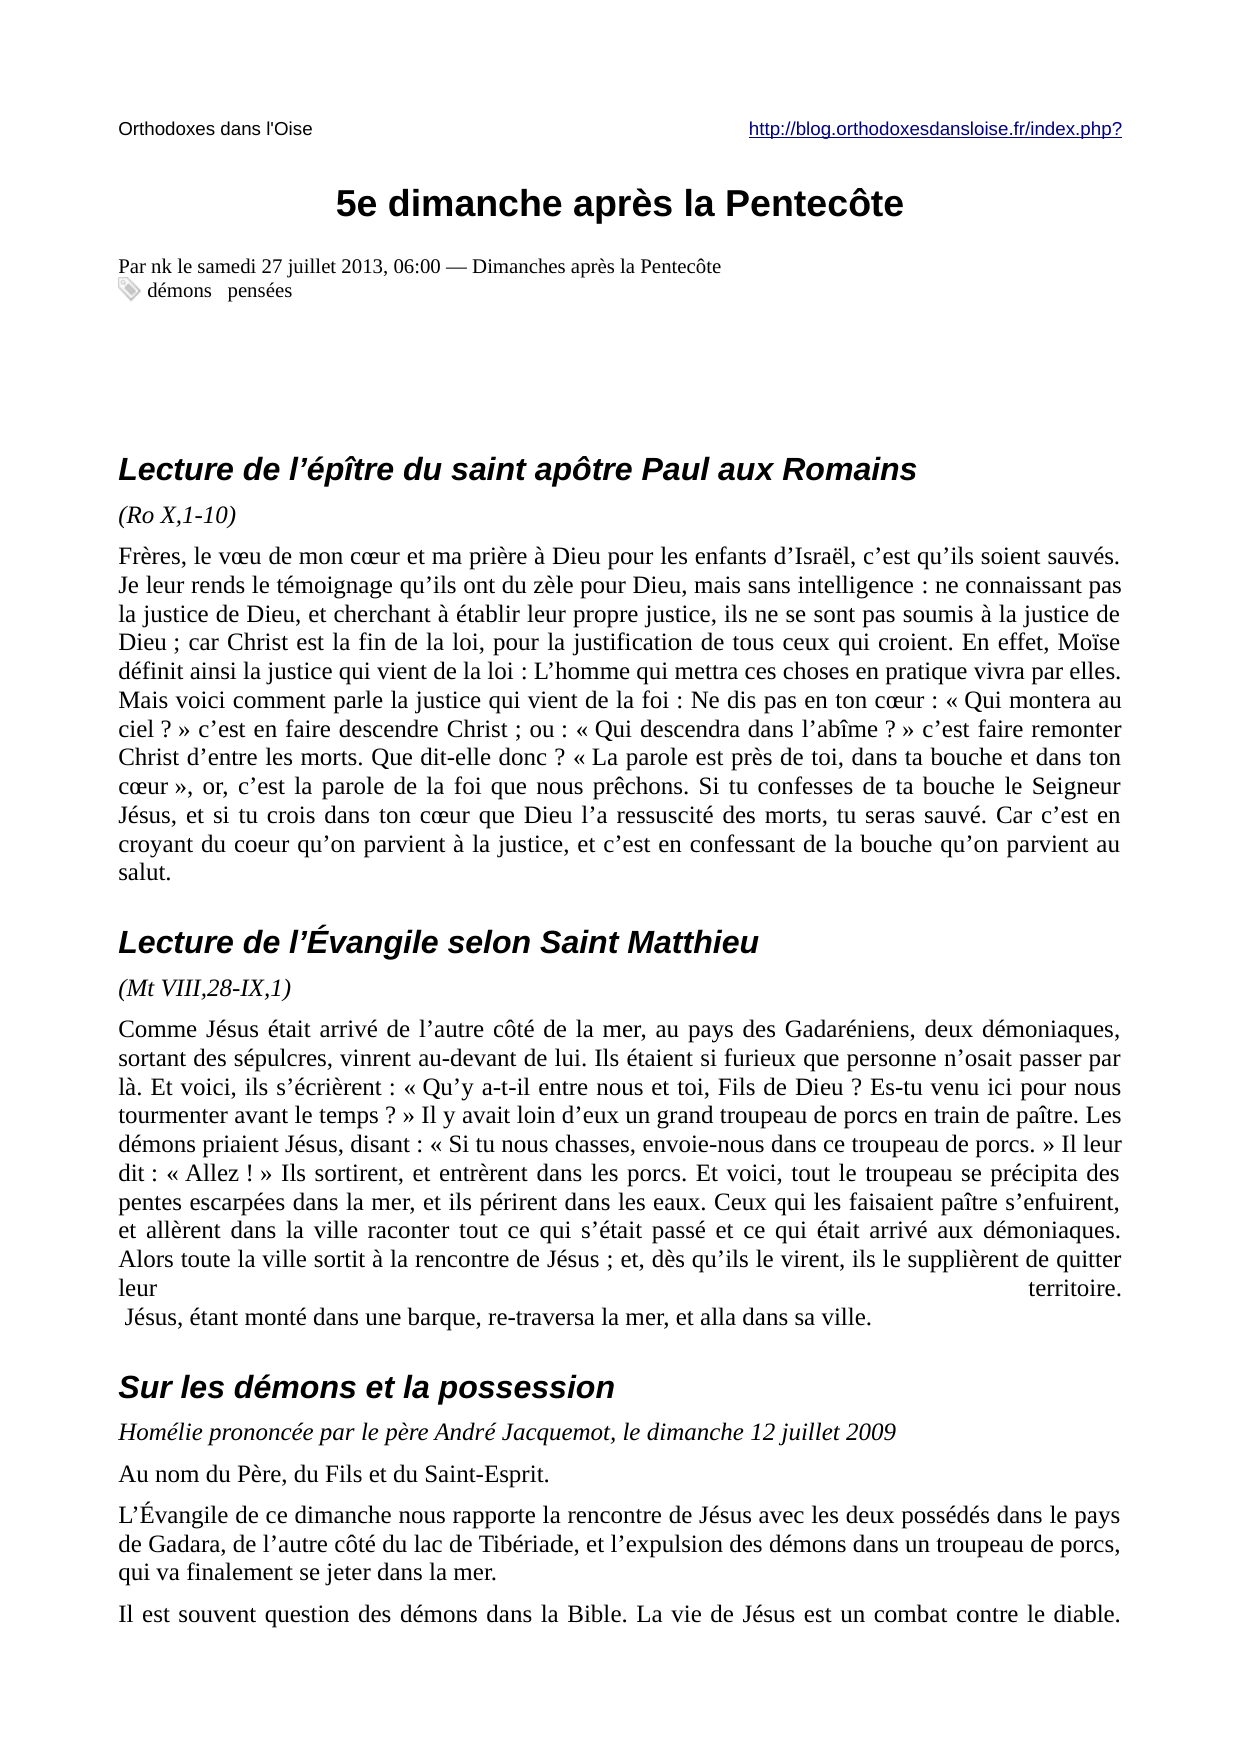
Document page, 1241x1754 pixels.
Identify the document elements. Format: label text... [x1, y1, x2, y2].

text (Mt VIII,28-IX,1) [118, 973, 1122, 1002]
text Homélie prononcée par le père André Jacquemot, le dimanche 12 juillet 2009 [118, 1417, 1122, 1446]
text démons pensées [142, 278, 1122, 302]
subtitle Sur les démons et la possession [118, 1368, 1122, 1405]
text L’Évangile de ce dimanche nous rapporte la rencontre de Jésus avec les deux possédés dans le pays de Gadara, de l’autre côté du lac de Tibériade, et l’expulsion des démons dans un troupeau de porcs, qui va finalement se jeter dans la mer. [118, 1500, 1122, 1586]
text Il est souvent question des démons dans la Bible. La vie de Jésus est un combat contre le diable. [118, 1599, 1122, 1627]
text Orthodoxes dans l'Oise http://blog.orthodoxesdansloise.fr/index.php? [118, 118, 1122, 140]
text Au nom du Père, du Fils et du Saint-Esprit. [118, 1459, 1122, 1487]
subtitle Lecture de l’Évangile selon Saint Matthieu [118, 924, 1122, 961]
text Frères, le vœu de mon cœur et ma prière à Dieu pour les enfants d’Israël, c’est qu’ils soient sauvés. Je leur rends le témoignage qu’ils ont du zèle pour Dieu, mais sans intelligence : ne connaissant pas la justice de Dieu, et cherchant à établir leur propre justice, ils ne se sont pas soumis à la justice de Dieu ; car Christ est la fin de la loi, pour la justification de tous ceux qui croient. En effet, Moïse définit ainsi la justice qui vient de la loi : L’homme qui mettra ces choses en pratique vivra par elles. Mais voici comment parle la justice qui vient de la foi : Ne dis pas en ton cœur : « Qui montera au ciel ? » c’est en faire descendre Christ ; ou : « Qui descendra dans l’abîme ? » c’est faire remonter Christ d’entre les morts. Que dit-elle donc ? « La parole est près de toi, dans ta bouche et dans ton cœur », or, c’est la parole de la foi que nous prêchons. Si tu confesses de ta bouche le Seigneur Jésus, et si tu crois dans ton cœur que Dieu l’a ressuscité des morts, tu seras sauvé. Car c’est en croyant du coeur qu’on parvient à la justice, et c’est en confessant de la bouche qu’on parvient au salut. [118, 541, 1122, 886]
text Par nk le samedi 27 juillet 2013, 06:00 — Dimanches après la Pentecôte [118, 254, 1122, 278]
text (Ro X,1-10) [118, 500, 1122, 529]
subtitle Lecture de l’épître du saint apôtre Paul aux Romains [118, 451, 1122, 487]
text Comme Jésus était arrivé de l’autre côté de la mer, au pays des Gadaréniens, deux démoniaques, sortant des sépulcres, vinrent au-devant de lui. Ils étaient si furieux que personne n’osait passer par là. Et voici, ils s’écrièrent : « Qu’y a-t-il entre nous et toi, Fils de Dieu ? Es-tu venu ici pour nous tourmenter avant le temps ? » Il y avait loin d’eux un grand troupeau de porcs en train de paître. Les démons priaient Jésus, disant : « Si tu nous chasses, envoie-nous dans ce troupeau de porcs. » Il leur dit : « Allez ! » Ils sortirent, et entrèrent dans les porcs. Et voici, tout le troupeau se précipita des pentes escarpées dans la mer, et ils périrent dans les eaux. Ceux qui les faisaient paître s’enfuirent, et allèrent dans la ville raconter tout ce qui s’était passé et ce qui était arrivé aux démoniaques. Alors toute la ville sortit à la rencontre de Jésus ; et, dès qu’ils le virent, ils le supplièrent de quitter leur territoire. Jésus, étant monté dans une barque, re-traversa la mer, et alla dans sa ville. [118, 1014, 1122, 1331]
picture [118, 277, 142, 302]
title 5e dimanche après la Pentecôte [118, 181, 1122, 224]
